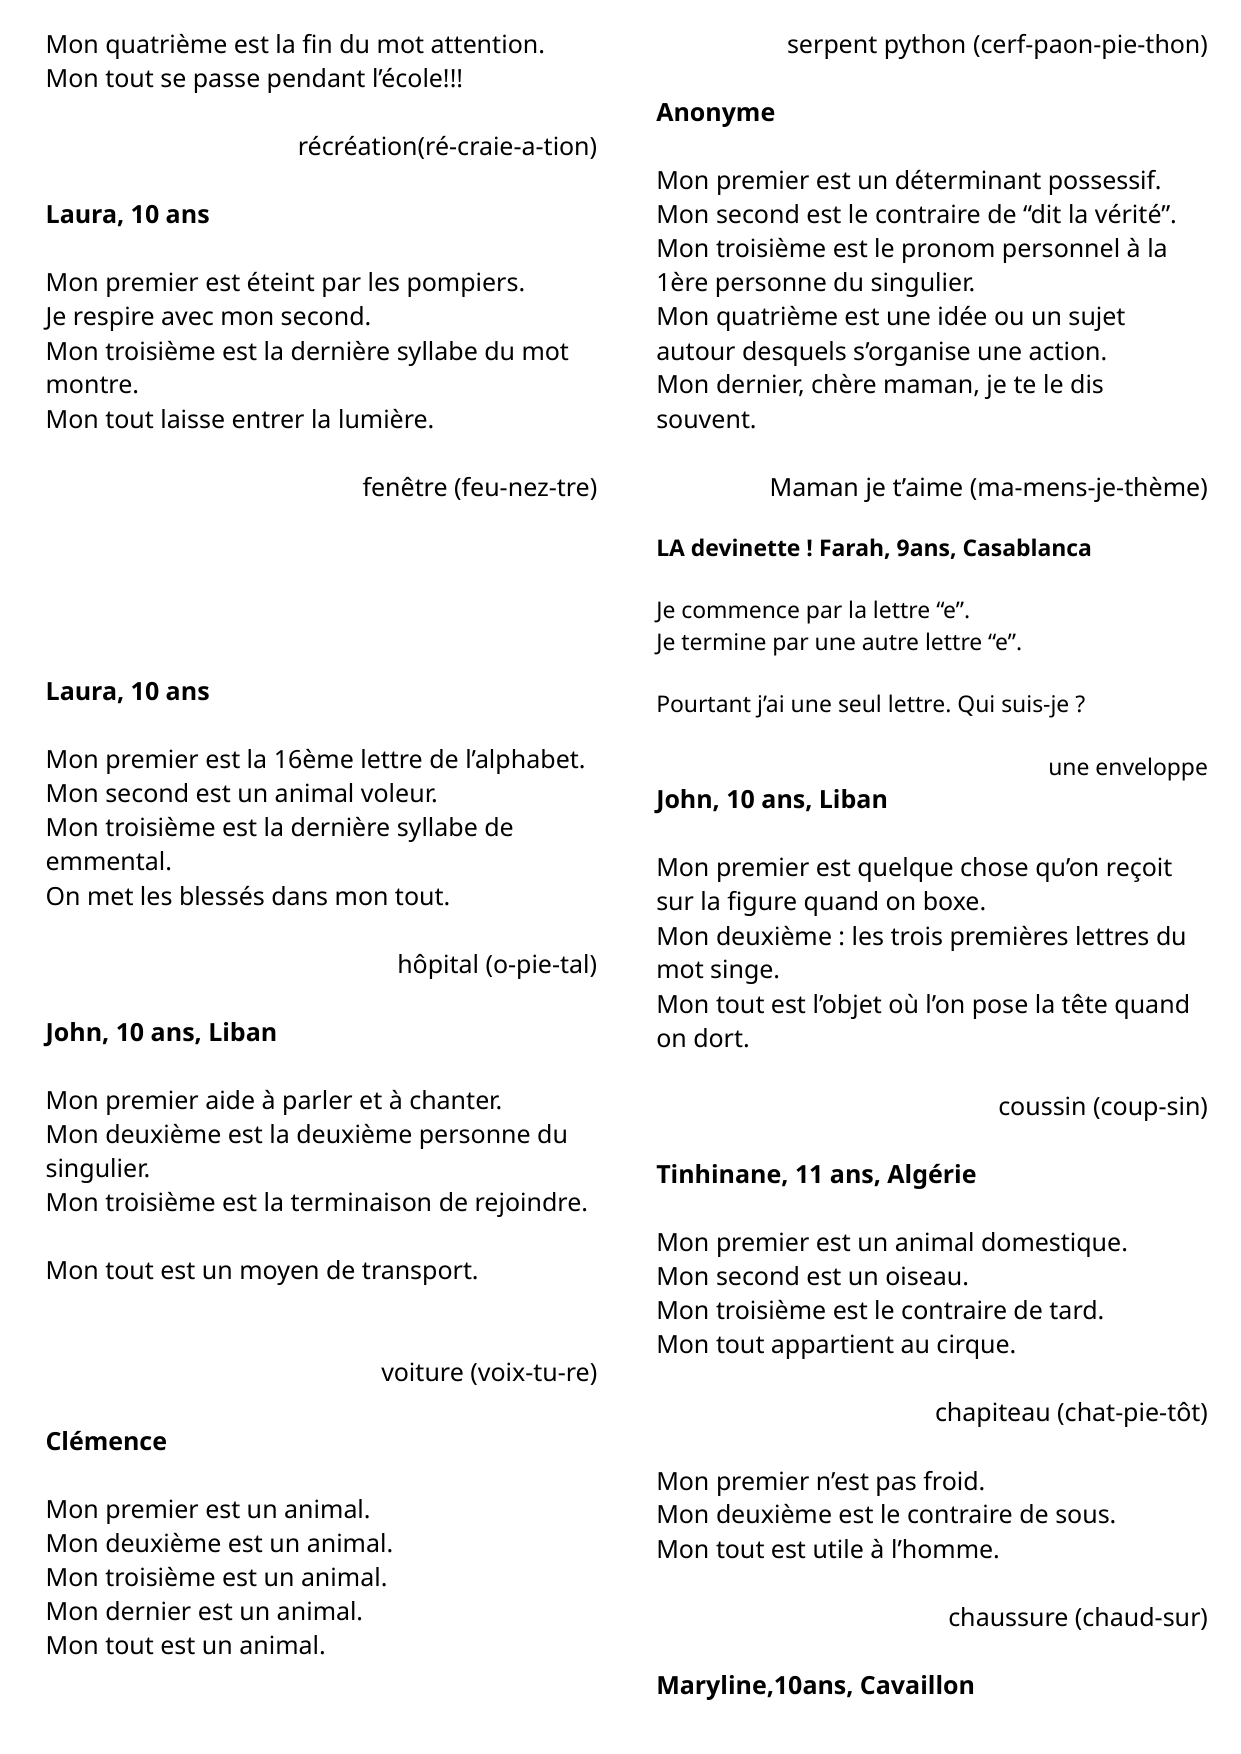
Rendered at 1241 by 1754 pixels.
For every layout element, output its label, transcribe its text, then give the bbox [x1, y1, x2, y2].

text chapiteau (chat-pie-tôt) [656, 1395, 1208, 1429]
text Mon premier est un animal domestique. [656, 1225, 1208, 1259]
text Mon premier est un déterminant possessif. [656, 163, 1208, 197]
text Tinhinane, 11 ans, Algérie [656, 1157, 1208, 1191]
text Je commence par la lettre “e”. [656, 594, 1208, 626]
text une enveloppe [656, 751, 1208, 782]
text récréation(ré-craie-a-tion) [45, 129, 597, 163]
text Mon premier est un animal. [45, 1491, 597, 1525]
text LA devinette ! Farah, 9ans, Casablanca [656, 532, 1208, 563]
text John, 10 ans, Liban [656, 782, 1208, 816]
text John, 10 ans, Liban [45, 1014, 597, 1048]
text Mon tout est utile à l’homme. [656, 1531, 1208, 1565]
text Mon dernier est un animal. [45, 1593, 597, 1627]
text Mon second est un oiseau. [656, 1259, 1208, 1293]
text voiture (voix-tu-re) [45, 1355, 597, 1389]
text Mon second est le contraire de “dit la vérité”. [656, 197, 1208, 231]
text Mon tout laisse entrer la lumière. [45, 401, 597, 435]
text Mon troisième est la dernière syllabe du mot montre. [45, 333, 597, 401]
text Maman je t’aime (ma-mens-je-thème) [656, 469, 1208, 503]
text Mon tout est un moyen de transport. [45, 1253, 597, 1287]
text Mon tout se passe pendant l’école!!! [45, 61, 597, 95]
text serpent python (cerf-paon-pie-thon) [656, 27, 1208, 61]
text Mon premier est la 16ème lettre de l’alphabet. [45, 742, 597, 776]
text Maryline,10ans, Cavaillon [656, 1667, 1208, 1702]
text hôpital (o-pie-tal) [45, 946, 597, 980]
text Mon deuxième : les trois premières lettres du mot singe. [656, 918, 1208, 986]
text Pourtant j’ai une seul lettre. Qui suis-je ? [656, 688, 1208, 719]
text Mon troisième est la dernière syllabe de emmental. [45, 810, 597, 878]
text Mon troisième est la terminaison de rejoindre. [45, 1185, 597, 1219]
text Mon premier aide à parler et à chanter. [45, 1082, 597, 1117]
text Mon tout appartient au cirque. [656, 1327, 1208, 1361]
text Mon troisième est le pronom personnel à la 1ère personne du singulier. [656, 231, 1208, 299]
text Mon tout est l’objet où l’on pose la tête quand on dort. [656, 986, 1208, 1054]
text Mon deuxième est un animal. [45, 1525, 597, 1559]
text Mon premier est éteint par les pompiers. [45, 265, 597, 299]
text On met les blessés dans mon tout. [45, 878, 597, 912]
text Mon dernier, chère maman, je te le dis souvent. [656, 367, 1208, 435]
text coussin (coup-sin) [656, 1088, 1208, 1122]
text Mon premier est quelque chose qu’on reçoit sur la figure quand on boxe. [656, 850, 1208, 918]
text Anonyme [656, 95, 1208, 129]
text Mon troisième est le contraire de tard. [656, 1293, 1208, 1327]
text Mon premier n’est pas froid. [656, 1463, 1208, 1497]
text Mon second est un animal voleur. [45, 776, 597, 810]
text Laura, 10 ans [45, 674, 597, 708]
text Mon troisième est un animal. [45, 1559, 597, 1593]
text Mon quatrième est la fin du mot attention. [45, 27, 597, 61]
text Mon tout est un animal. [45, 1627, 597, 1662]
text Je respire avec mon second. [45, 299, 597, 333]
text chaussure (chaud-sur) [656, 1599, 1208, 1633]
text Mon quatrième est une idée ou un sujet autour desquels s’organise une action. [656, 299, 1208, 367]
text Laura, 10 ans [45, 197, 597, 231]
text fenêtre (feu-nez-tre) [45, 469, 597, 503]
text Mon deuxième est la deuxième personne du singulier. [45, 1117, 597, 1185]
text Clémence [45, 1423, 597, 1457]
text Mon deuxième est le contraire de sous. [656, 1497, 1208, 1531]
text Je termine par une autre lettre “e”. [656, 626, 1208, 657]
